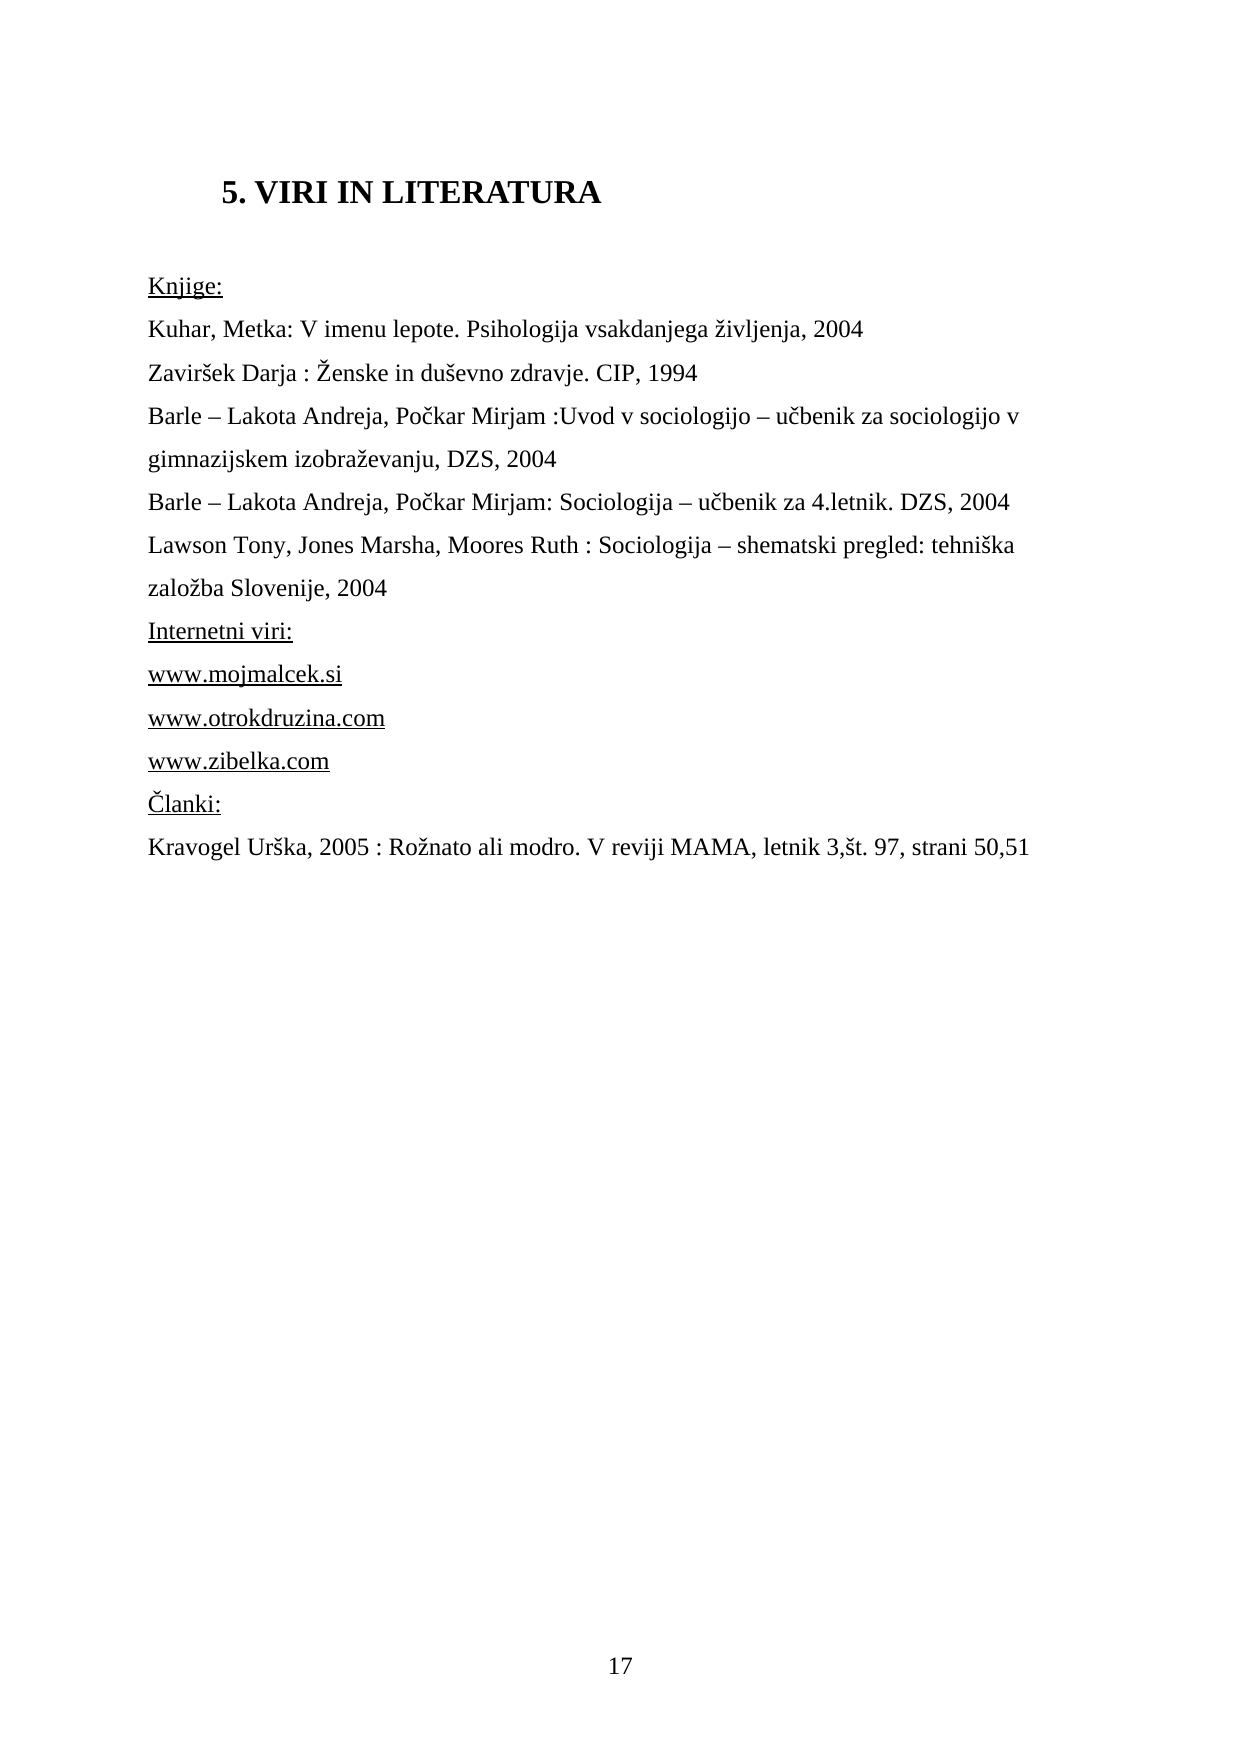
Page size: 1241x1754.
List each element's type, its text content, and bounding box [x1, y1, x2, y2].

text Knjige: [148, 271, 1093, 300]
text Internetni viri: [148, 616, 1093, 645]
text www.zibelka.com [148, 746, 1093, 774]
text Barle – Lakota Andreja, Počkar Mirjam :Uvod v sociologijo – učbenik za sociologijo v gimnazijskem izobraževanju, DZS, 2004 [148, 401, 1093, 473]
subtitle 5. VIRI IN LITERATURA [221, 173, 1093, 211]
text Kravogel Urška, 2005 : Rožnato ali modro. V reviji MAMA, letnik 3,št. 97, strani 50,51 [148, 832, 1093, 861]
text Članki: [148, 789, 1093, 818]
text Kuhar, Metka: V imenu lepote. Psihologija vsakdanjega življenja, 2004 [148, 314, 1093, 343]
text www.mojmalcek.si [148, 659, 1093, 688]
text www.otrokdruzina.com [148, 703, 1093, 731]
text Zaviršek Darja : Ženske in duševno zdravje. CIP, 1994 [148, 358, 1093, 386]
text Barle – Lakota Andreja, Počkar Mirjam: Sociologija – učbenik za 4.letnik. DZS, 2004 [148, 487, 1093, 516]
text Lawson Tony, Jones Marsha, Moores Ruth : Sociologija – shematski pregled: tehniška založba Slovenije, 2004 [148, 530, 1093, 602]
